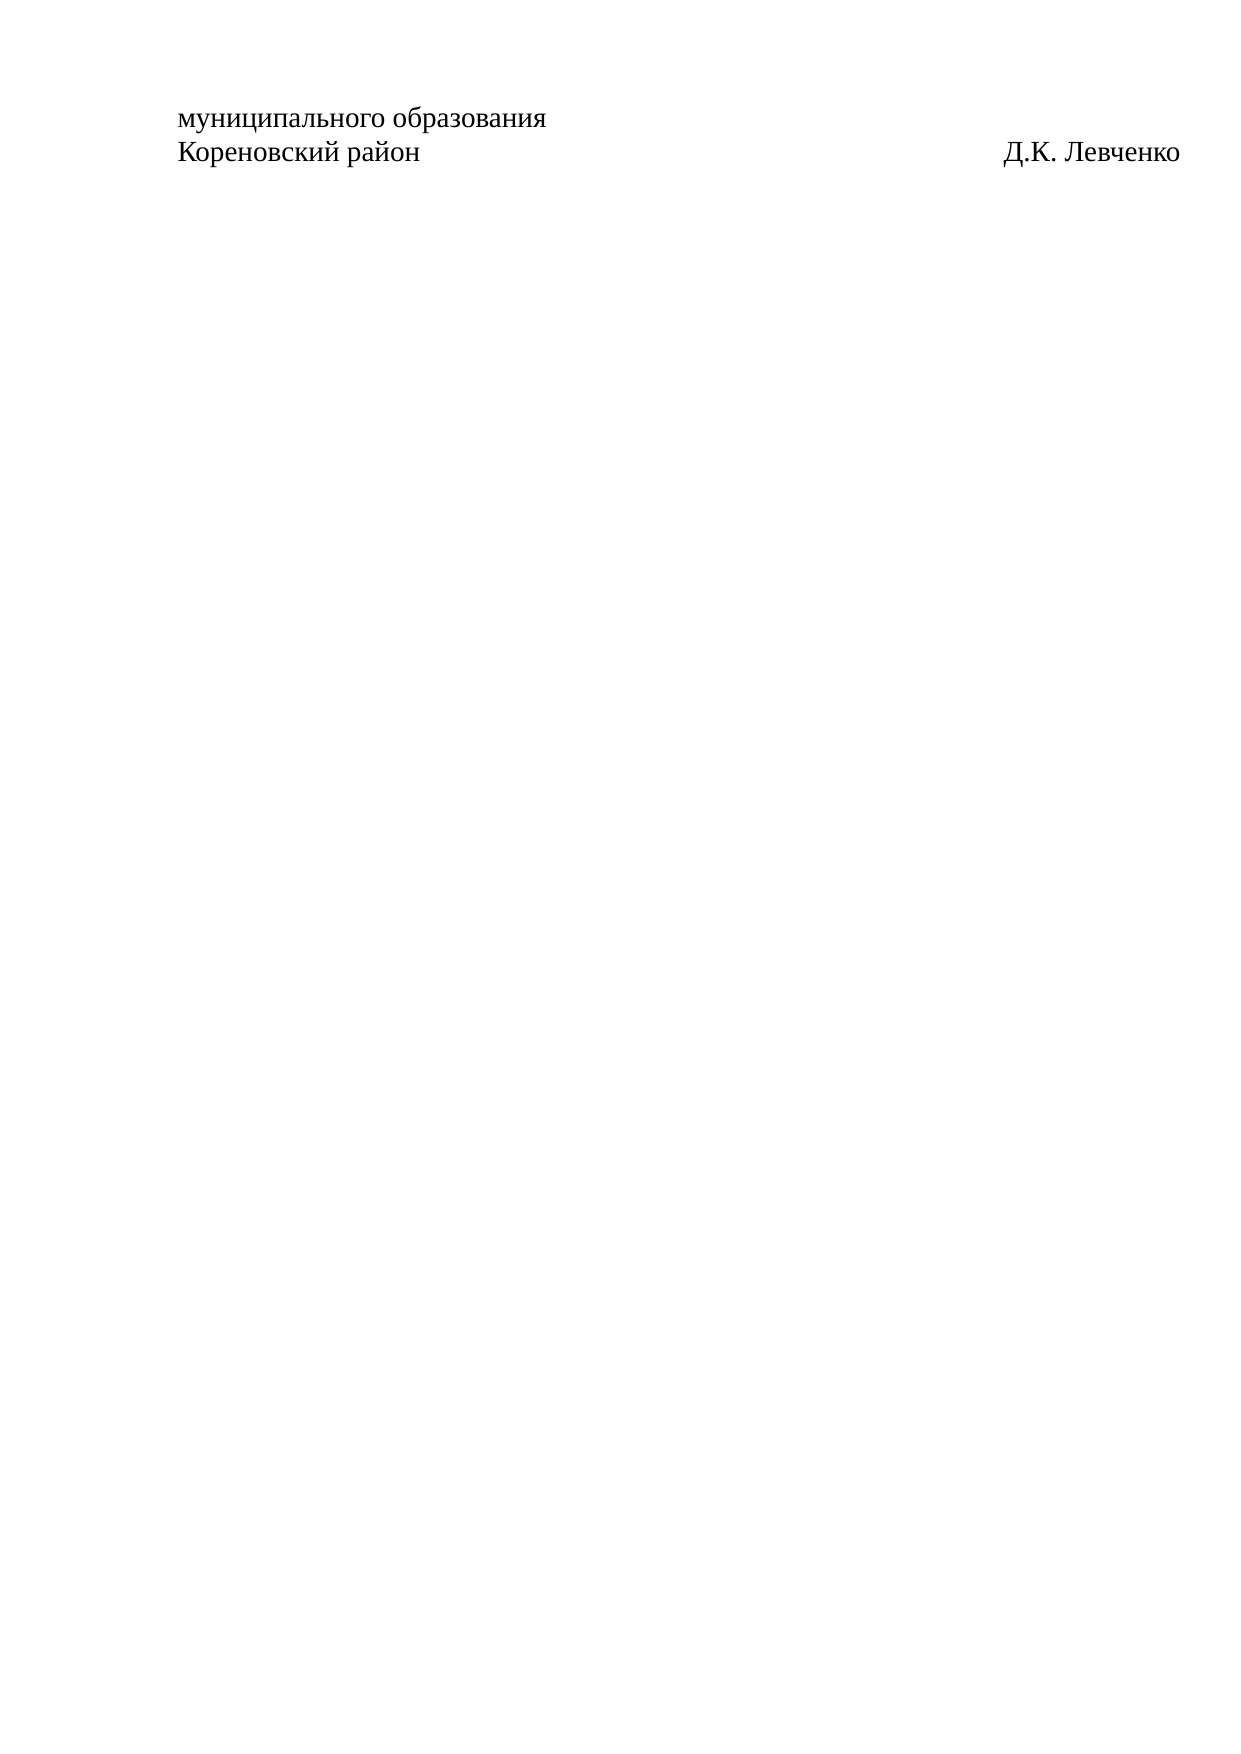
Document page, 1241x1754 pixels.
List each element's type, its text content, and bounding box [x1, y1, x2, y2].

text Кореновский район Д.К. Левченко [177, 134, 1181, 167]
text муниципального образования [177, 100, 1181, 134]
